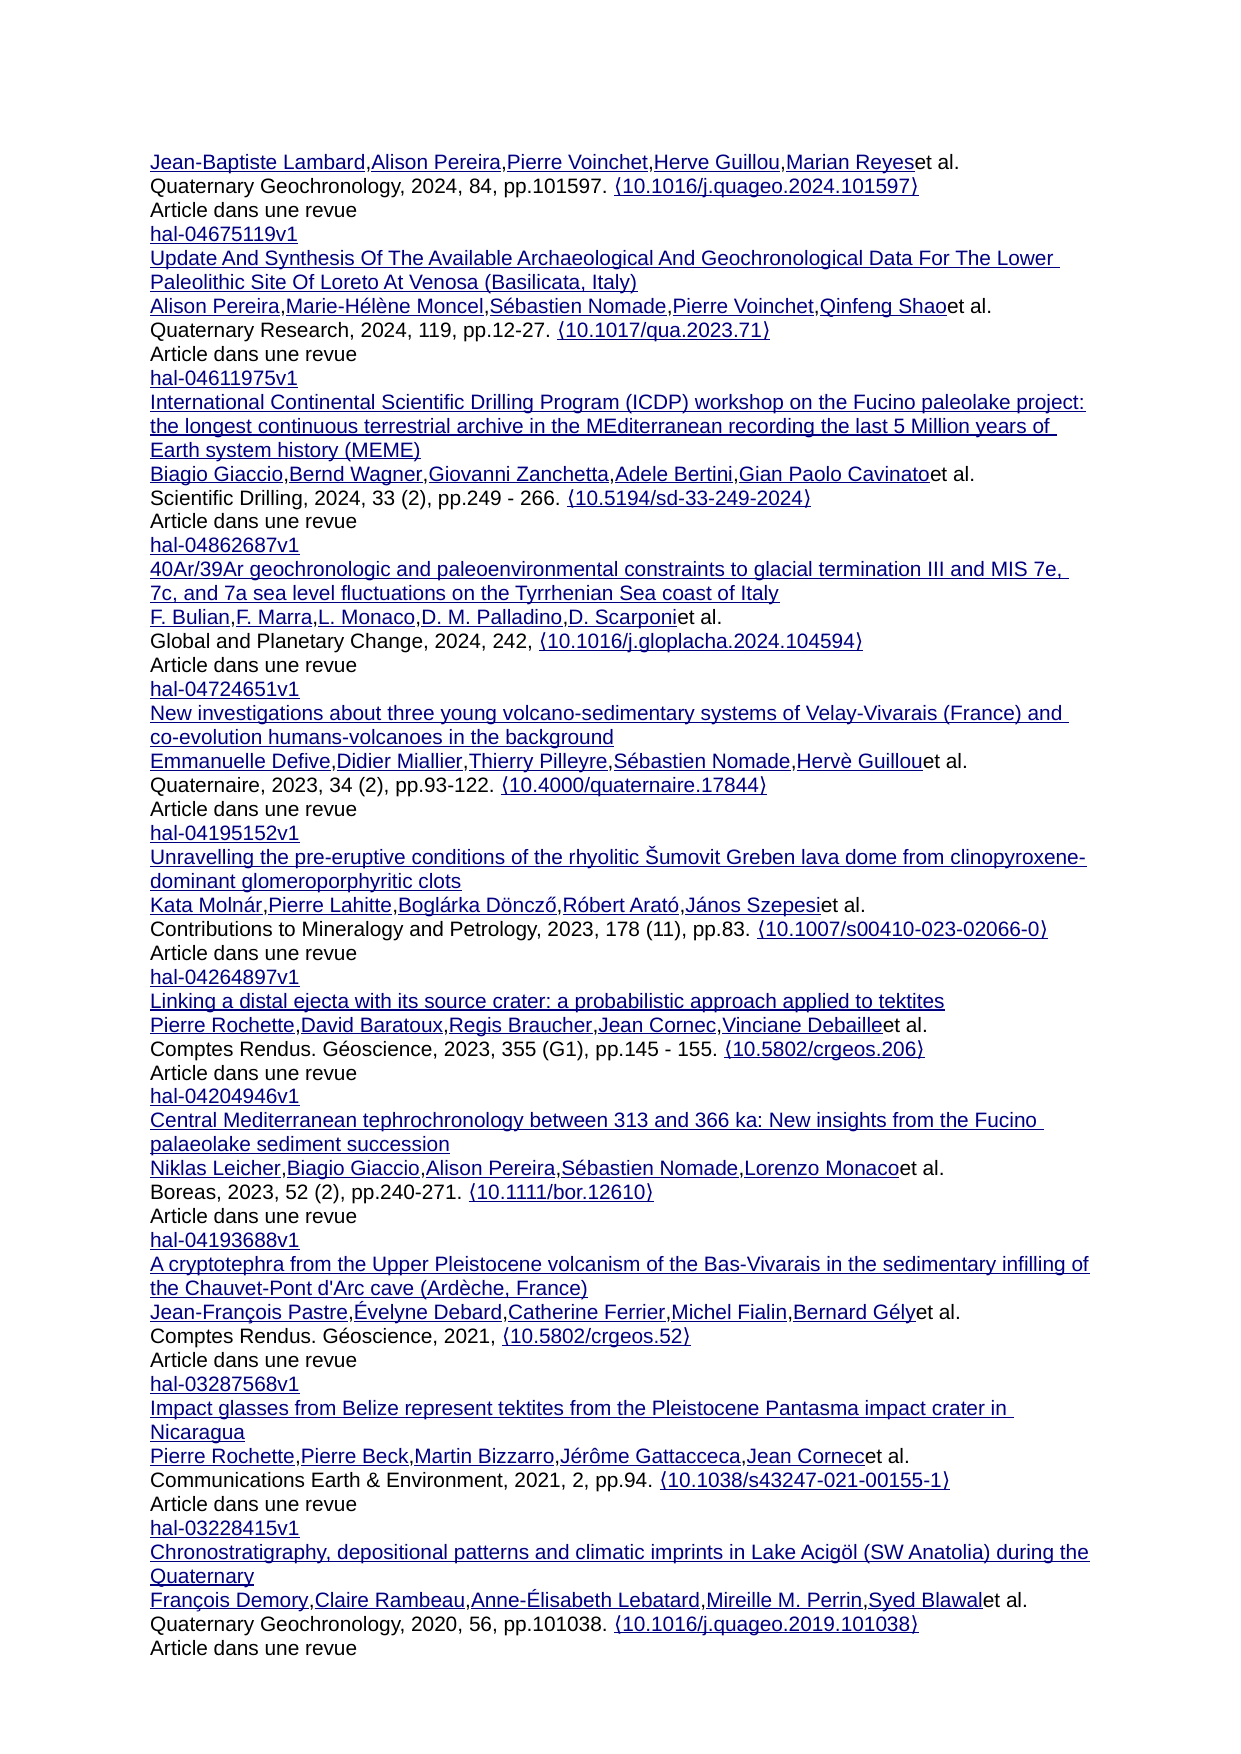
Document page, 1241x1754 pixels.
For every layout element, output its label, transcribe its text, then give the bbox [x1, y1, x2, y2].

table_cell International Continental Scientific Drilling Program (ICDP) workshop on the Fucino paleolake project: the longest continuous terrestrial archive in the MEditerranean recording the last 5 Million years of Earth system history (MEME) Biagio Giaccio,Bernd Wagner,Giovanni Zanchetta,Adele Bertini,Gian Paolo Cavinatoet al. Scientific Drilling, 2024, 33 (2), pp.249 - 266. ⟨10.5194/sd-33-249-2024⟩ Article dans une revue hal-04862687v1 [150, 390, 1090, 557]
table_cell Update And Synthesis Of The Available Archaeological And Geochronological Data For The Lower Paleolithic Site Of Loreto At Venosa (Basilicata, Italy) Alison Pereira,Marie-Hélène Moncel,Sébastien Nomade,Pierre Voinchet,Qinfeng Shaoet al. Quaternary Research, 2024, 119, pp.12-27. ⟨10.1017/qua.2023.71⟩ Article dans une revue hal-04611975v1 [150, 246, 1090, 389]
table_cell Linking a distal ejecta with its source crater: a probabilistic approach applied to tektites Pierre Rochette,David Baratoux,Regis Braucher,Jean Cornec,Vinciane Debailleet al. Comptes Rendus. Géoscience, 2023, 355 (G1), pp.145 - 155. ⟨10.5802/crgeos.206⟩ Article dans une revue hal-04204946v1 [150, 989, 1090, 1108]
table_cell Impact glasses from Belize represent tektites from the Pleistocene Pantasma impact crater in Nicaragua Pierre Rochette,Pierre Beck,Martin Bizzarro,Jérôme Gattacceca,Jean Cornecet al. Communications Earth & Environment, 2021, 2, pp.94. ⟨10.1038/s43247-021-00155-1⟩ Article dans une revue hal-03228415v1 [150, 1396, 1090, 1539]
table_cell the Chauvet-Pont d'Arc cave (Ardèche, France) Jean-François Pastre,Évelyne Debard,Catherine Ferrier,Michel Fialin,Bernard Gélyet al. Comptes Rendus. Géoscience, 2021, ⟨10.5802/crgeos.52⟩ Article dans une revue hal-03287568v1 [150, 1274, 1090, 1396]
table_cell A cryptotephra from the Upper Pleistocene volcanism of the Bas-Vivarais in the sedimentary infilling of [150, 1252, 1090, 1273]
table_cell Unravelling the pre-eruptive conditions of the rhyolitic Šumovit Greben lava dome from clinopyroxene-dominant glomeroporphyritic clots Kata Molnár,Pierre Lahitte,Boglárka Döncző,Róbert Arató,János Szepesiet al. Contributions to Mineralogy and Petrology, 2023, 178 (11), pp.83. ⟨10.1007/s00410-023-02066-0⟩ Article dans une revue hal-04264897v1 [150, 845, 1090, 988]
table_cell Jean-Baptiste Lambard,Alison Pereira,Pierre Voinchet,Herve Guillou,Marian Reyeset al. Quaternary Geochronology, 2024, 84, pp.101597. ⟨10.1016/j.quageo.2024.101597⟩ Article dans une revue hal-04675119v1 [150, 150, 1090, 246]
table_cell Quaternary François Demory,Claire Rambeau,Anne-Élisabeth Lebatard,Mireille M. Perrin,Syed Blawalet al. Quaternary Geochronology, 2020, 56, pp.101038. ⟨10.1016/j.quageo.2019.101038⟩ Article dans une revue [150, 1562, 1090, 1659]
table_cell 40Ar/39Ar geochronologic and paleoenvironmental constraints to glacial termination III and MIS 7e, 7c, and 7a sea level fluctuations on the Tyrrhenian Sea coast of Italy F. Bulian,F. Marra,L. Monaco,D. M. Palladino,D. Scarponiet al. Global and Planetary Change, 2024, 242, ⟨10.1016/j.gloplacha.2024.104594⟩ Article dans une revue hal-04724651v1 [150, 557, 1090, 701]
table_cell New investigations about three young volcano-sedimentary systems of Velay-Vivarais (France) and co-evolution humans-volcanoes in the background Emmanuelle Defive,Didier Miallier,Thierry Pilleyre,Sébastien Nomade,Hervè Guillouet al. Quaternaire, 2023, 34 (2), pp.93-122. ⟨10.4000/quaternaire.17844⟩ Article dans une revue hal-04195152v1 [150, 701, 1090, 845]
table_cell Chronostratigraphy, depositional patterns and climatic imprints in Lake Acigöl (SW Anatolia) during the [150, 1540, 1090, 1561]
table_cell Central Mediterranean tephrochronology between 313 and 366 ka: New insights from the Fucino palaeolake sediment succession Niklas Leicher,Biagio Giaccio,Alison Pereira,Sébastien Nomade,Lorenzo Monacoet al. Boreas, 2023, 52 (2), pp.240-271. ⟨10.1111/bor.12610⟩ Article dans une revue hal-04193688v1 [150, 1108, 1090, 1252]
